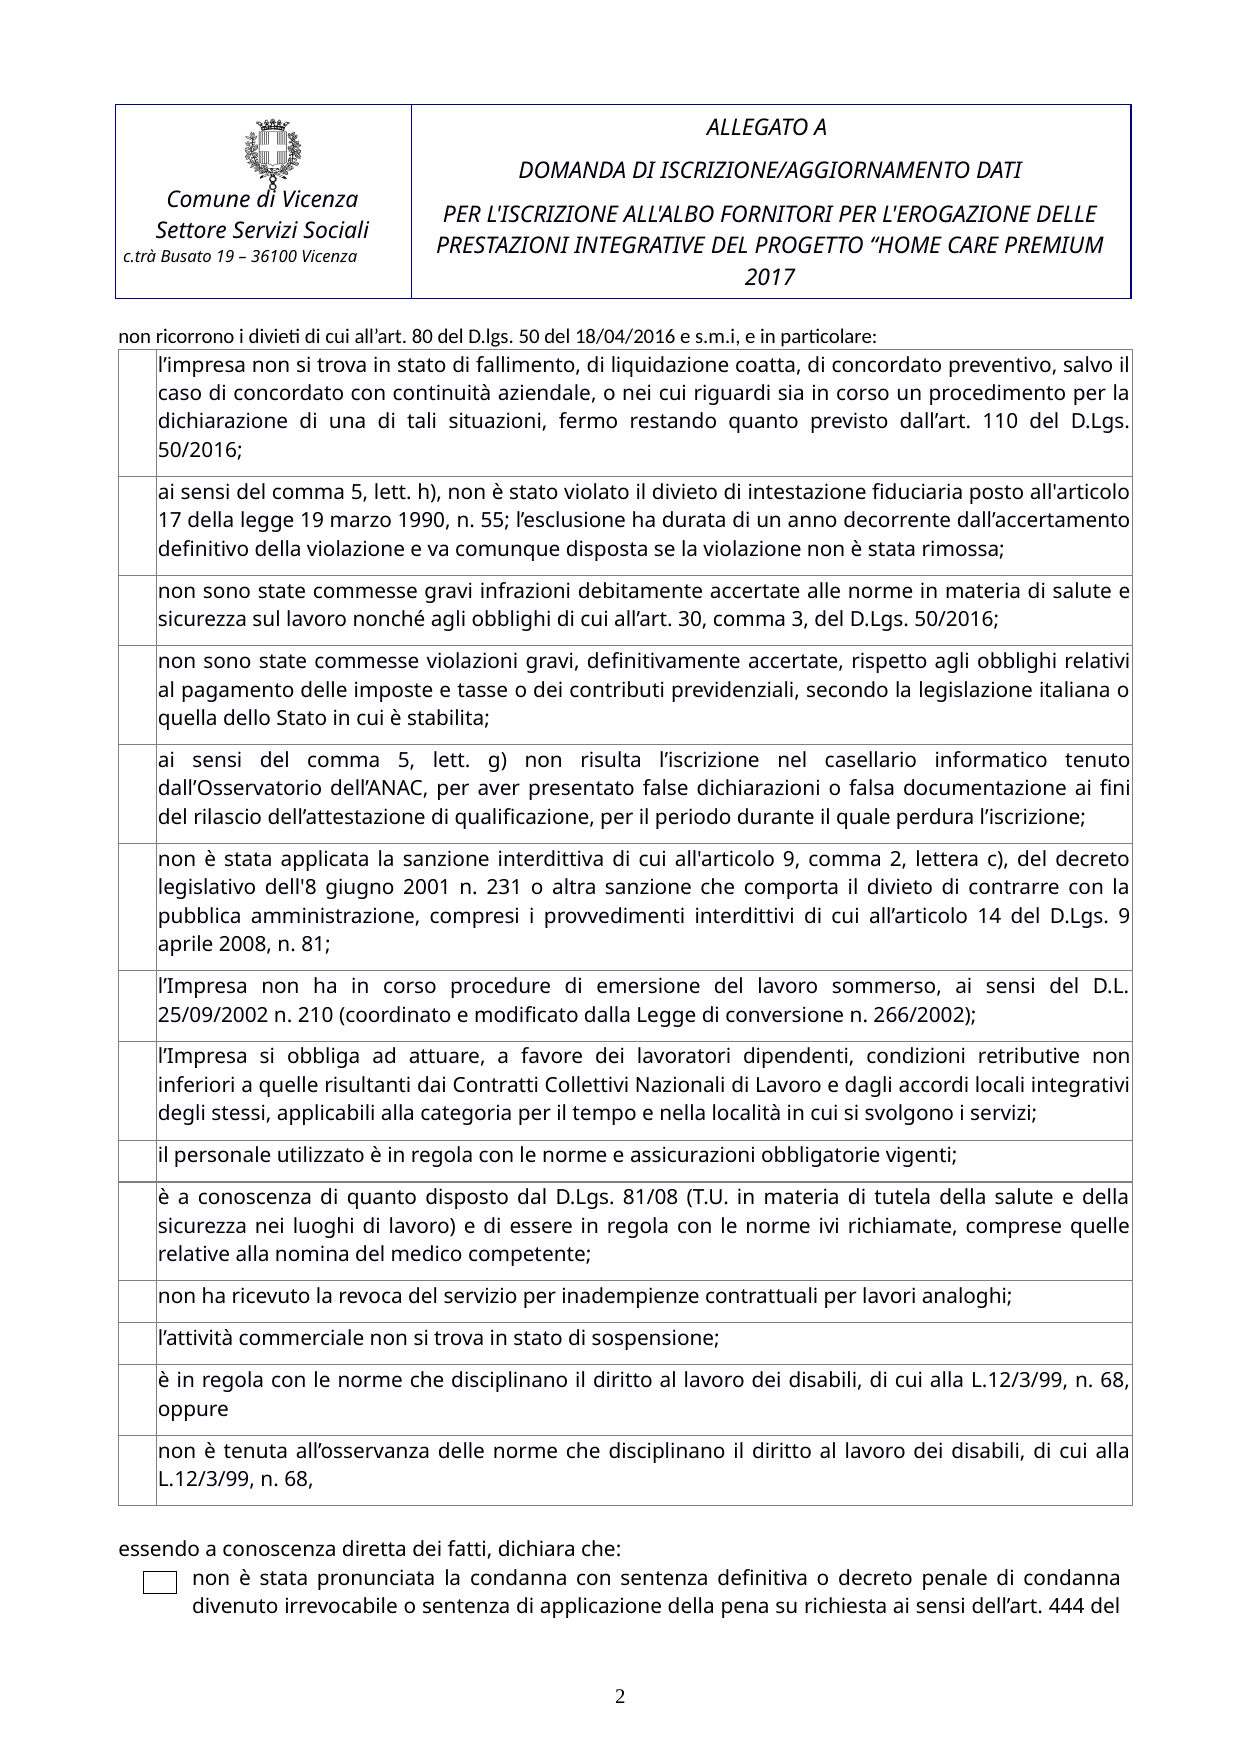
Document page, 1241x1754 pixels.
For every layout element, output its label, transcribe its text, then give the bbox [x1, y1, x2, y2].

table_cell ai sensi del comma 5, lett. g) non risulta l’iscrizione nel casellario informatico tenuto dall’Osservatorio dell’ANAC, per aver presentato false dichiarazioni o falsa documentazione ai fini del rilascio dell’attestazione di qualificazione, per il periodo durante il quale perdura l’iscrizione; [157, 745, 1132, 843]
table_cell [119, 576, 156, 645]
table_cell non è tenuta all’osservanza delle norme che disciplinano il diritto al lavoro dei disabili, di cui alla L.12/3/99, n. 68, [157, 1436, 1132, 1505]
table_cell è in regola con le norme che disciplinano il diritto al lavoro dei disabili, di cui alla L.12/3/99, n. 68, oppure [157, 1365, 1132, 1435]
table_cell [119, 971, 156, 1041]
table_cell l’attività commerciale non si trova in stato di sospensione; [157, 1323, 1132, 1364]
table_cell l’Impresa non ha in corso procedure di emersione del lavoro sommerso, ai sensi del D.L. 25/09/2002 n. 210 (coordinato e modificato dalla Legge di conversione n. 266/2002); [157, 971, 1132, 1041]
table_cell non ha ricevuto la revoca del servizio per inadempienze contrattuali per lavori analoghi; [157, 1281, 1132, 1322]
table_cell [119, 1183, 156, 1280]
table_cell [119, 1281, 156, 1322]
table_cell il personale utilizzato è in regola con le norme e assicurazioni obbligatorie vigenti; [157, 1141, 1132, 1181]
table_cell [119, 646, 156, 744]
text essendo a conoscenza diretta dei fatti, dichiara che: [118, 1534, 1122, 1563]
table_header l’impresa non si trova in stato di fallimento, di liquidazione coatta, di concordato preventivo, salvo il caso di concordato con continuità aziendale, o nei cui riguardi sia in corso un procedimento per la dichiarazione di una di tali situazioni, fermo restando quanto previsto dall’art. 110 del D.Lgs. 50/2016; [157, 350, 1132, 476]
table_cell l’Impresa si obbliga ad attuare, a favore dei lavoratori dipendenti, condizioni retributive non inferiori a quelle risultanti dai Contratti Collettivi Nazionali di Lavoro e dagli accordi locali integrativi degli stessi, applicabili alla categoria per il tempo e nella località in cui si svolgono i servizi; [157, 1042, 1132, 1139]
table_cell è a conoscenza di quanto disposto dal D.Lgs. 81/08 (T.U. in materia di tutela della salute e della sicurezza nei luoghi di lavoro) e di essere in regola con le norme ivi richiamate, comprese quelle relative alla nomina del medico competente; [157, 1183, 1132, 1280]
table_cell [119, 844, 156, 970]
picture [243, 118, 303, 191]
table_cell [119, 1042, 156, 1139]
table_cell ai sensi del comma 5, lett. h), non è stato violato il divieto di intestazione fiduciaria posto all'articolo 17 della legge 19 marzo 1990, n. 55; l’esclusione ha durata di un anno decorrente dall’accertamento definitivo della violazione e va comunque disposta se la violazione non è stata rimossa; [157, 477, 1132, 575]
table_cell [119, 1365, 156, 1435]
text non ricorrono i divieti di cui all’art. 80 del D.lgs. 50 del 18/04/2016 e s.m.i, e in particolare: [118, 323, 1122, 349]
table_cell [119, 1323, 156, 1364]
text non è stata pronunciata la condanna con sentenza definitiva o decreto penale di condanna divenuto irrevocabile o sentenza di applicazione della pena su richiesta ai sensi dell’art. 444 del [192, 1563, 1122, 1620]
table_cell non è stata applicata la sanzione interdittiva di cui all'articolo 9, comma 2, lettera c), del decreto legislativo dell'8 giugno 2001 n. 231 o altra sanzione che comporta il divieto di contrarre con la pubblica amministrazione, compresi i provvedimenti interdittivi di cui all’articolo 14 del D.Lgs. 9 aprile 2008, n. 81; [157, 844, 1132, 970]
table_cell non sono state commesse violazioni gravi, definitivamente accertate, rispetto agli obblighi relativi al pagamento delle imposte e tasse o dei contributi previdenziali, secondo la legislazione italiana o quella dello Stato in cui è stabilita; [157, 646, 1132, 744]
table_cell non sono state commesse gravi infrazioni debitamente accertate alle norme in materia di salute e sicurezza sul lavoro nonché agli obblighi di cui all’art. 30, comma 3, del D.Lgs. 50/2016; [157, 576, 1132, 645]
table_cell [119, 1436, 156, 1505]
table_header [119, 350, 156, 476]
table_cell [119, 1141, 156, 1181]
table_cell [119, 477, 156, 575]
table_cell [119, 745, 156, 843]
